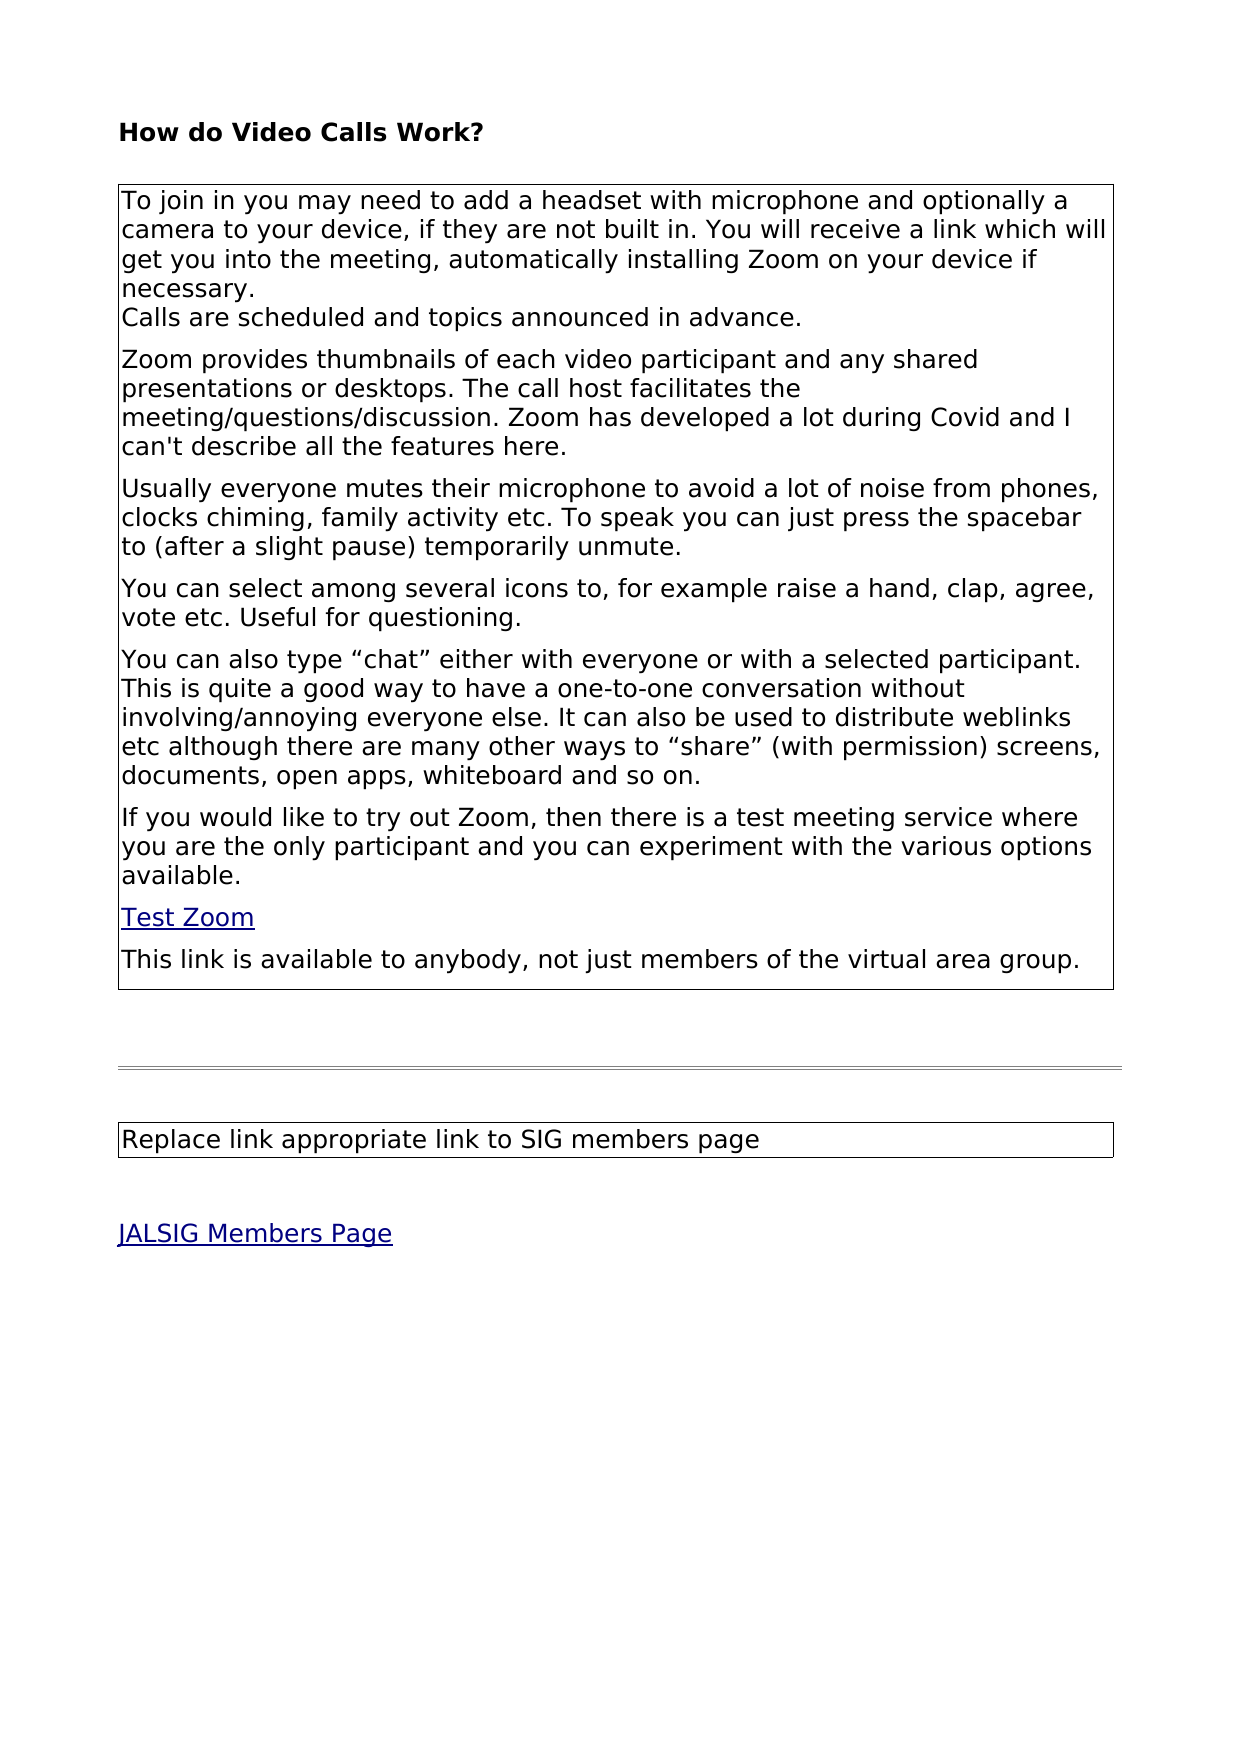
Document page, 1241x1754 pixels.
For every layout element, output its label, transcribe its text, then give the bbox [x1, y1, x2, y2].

subtitle How do Video Calls Work? [118, 118, 1122, 147]
table_header Replace link appropriate link to SIG members page [119, 1123, 1113, 1157]
text JALSIG Members Page [118, 1219, 1122, 1249]
table_header To join in you may need to add a headset with microphone and optionally a camera to your device, if they are not built in. You will receive a link which will get you into the meeting, automatically installing Zoom on your device if necessary. Calls are scheduled and topics announced in advance. Zoom provides thumbnails of each video participant and any shared presentations or desktops. The call host facilitates the meeting/questions/discussion. Zoom has developed a lot during Covid and I can't describe all the features here. Usually everyone mutes their microphone to avoid a lot of noise from phones, clocks chiming, family activity etc. To speak you can just press the spacebar to (after a slight pause) temporarily unmute. You can select among several icons to, for example raise a hand, clap, agree, vote etc. Useful for questioning. You can also type “chat” either with everyone or with a selected participant. This is quite a good way to have a one-to-one conversation without involving/annoying everyone else. It can also be used to distribute weblinks etc although there are many other ways to “share” (with permission) screens, documents, open apps, whiteboard and so on. If you would like to try out Zoom, then there is a test meeting service where you are the only participant and you can experiment with the various options available. Test Zoom This link is available to anybody, not just members of the virtual area group. [119, 185, 1113, 989]
